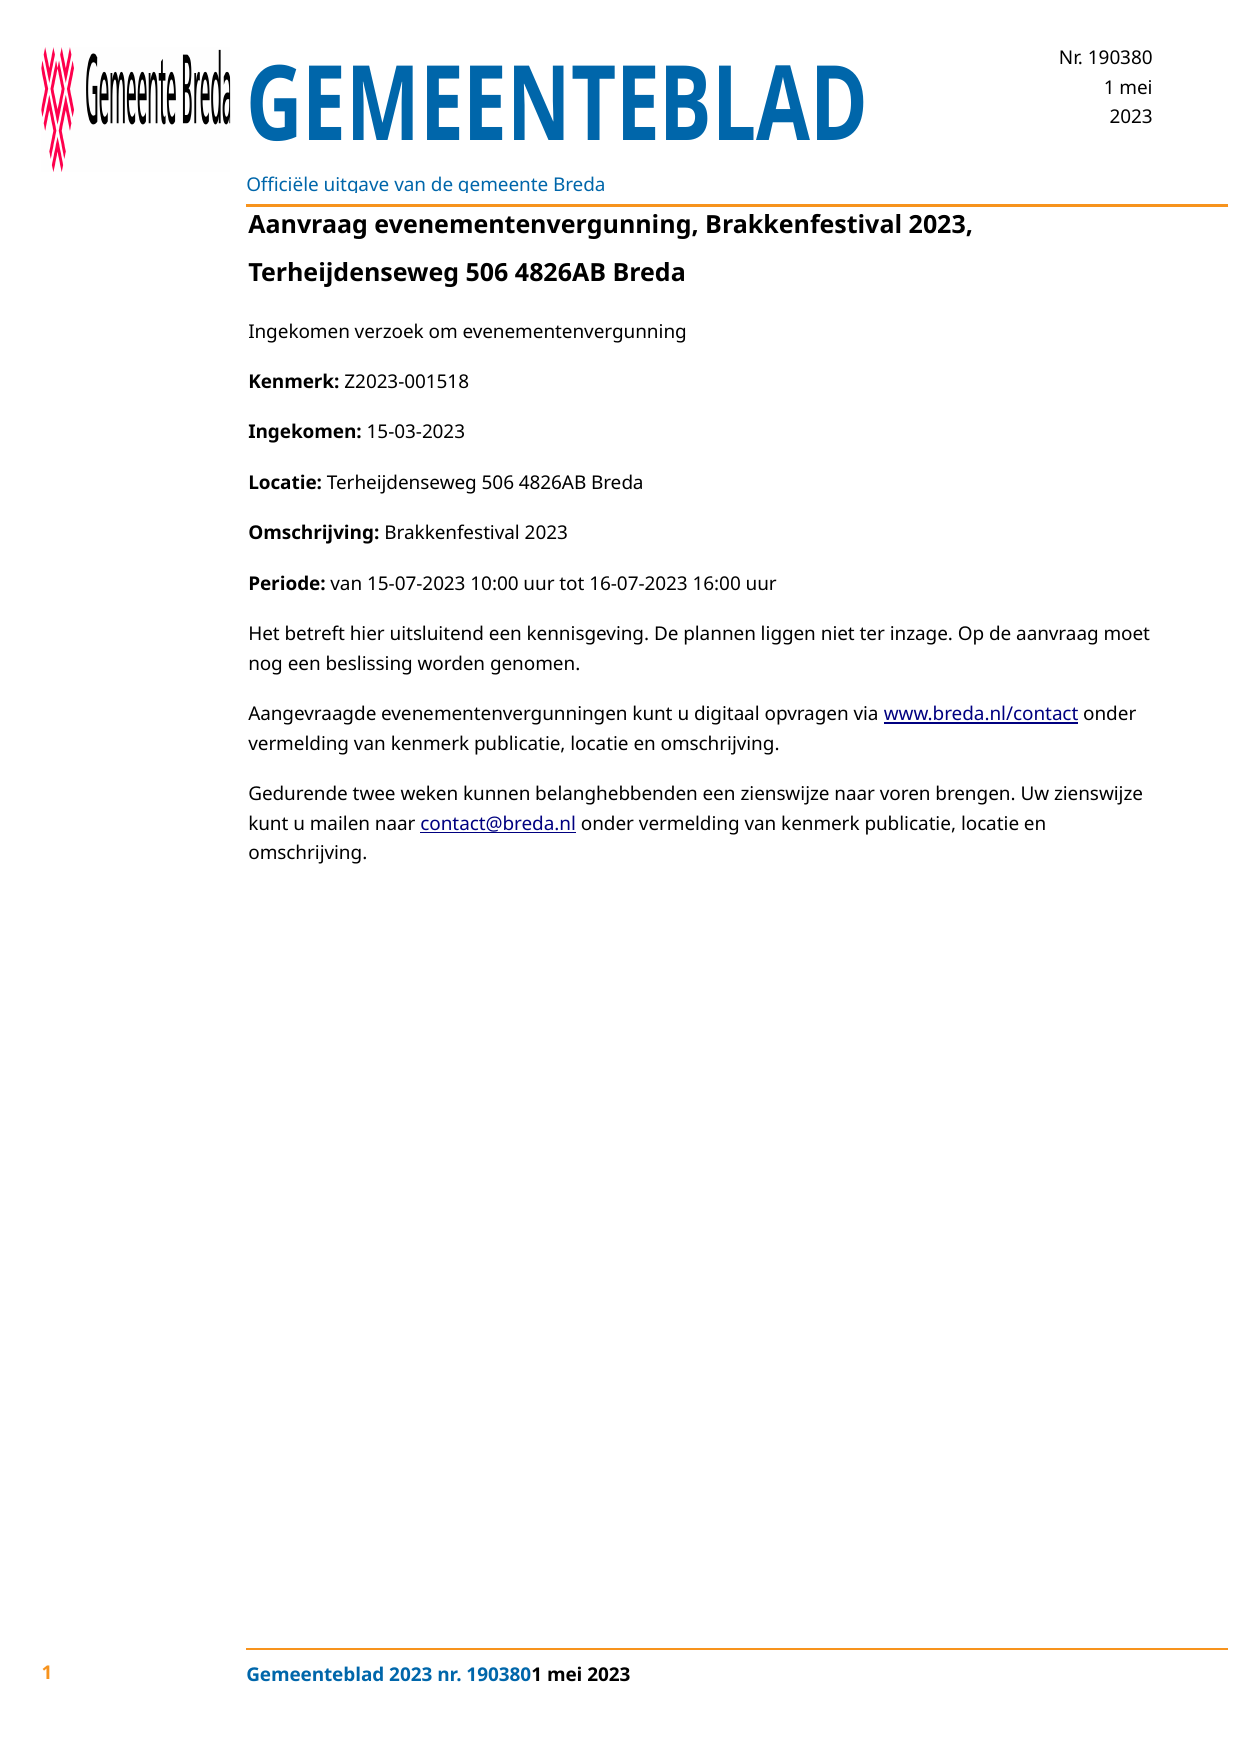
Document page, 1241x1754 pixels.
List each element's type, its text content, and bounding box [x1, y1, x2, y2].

text Gedurende twee weken kunnen belanghebbenden een zienswijze naar voren brengen. Uw zienswijze kunt u mailen naar contact@breda.nl onder vermelding van kenmerk publicatie, locatie en omschrijving. [248, 780, 1152, 865]
text Periode: van 15-07-2023 10:00 uur tot 16-07-2023 16:00 uur [248, 570, 1152, 596]
text Het betreft hier uitsluitend een kennisgeving. De plannen liggen niet ter inzage. Op de aanvraag moet nog een beslissing worden genomen. [248, 620, 1152, 676]
text Kenmerk: Z2023-001518 [248, 368, 1152, 394]
text Ingekomen verzoek om evenementenvergunning [248, 318, 1152, 344]
text Aanvraag evenementenvergunning, Brakkenfestival 2023, Terheijdenseweg 506 4826AB Breda [248, 207, 1152, 288]
text Omschrijving: Brakkenfestival 2023 [248, 519, 1152, 545]
text Aangevraagde evenementenvergunningen kunt u digitaal opvragen via www.breda.nl/contact onder vermelding van kenmerk publicatie, locatie en omschrijving. [248, 700, 1152, 756]
picture [41, 47, 231, 172]
text Locatie: Terheijdenseweg 506 4826AB Breda [248, 469, 1152, 495]
text Ingekomen: 15-03-2023 [248, 419, 1152, 444]
